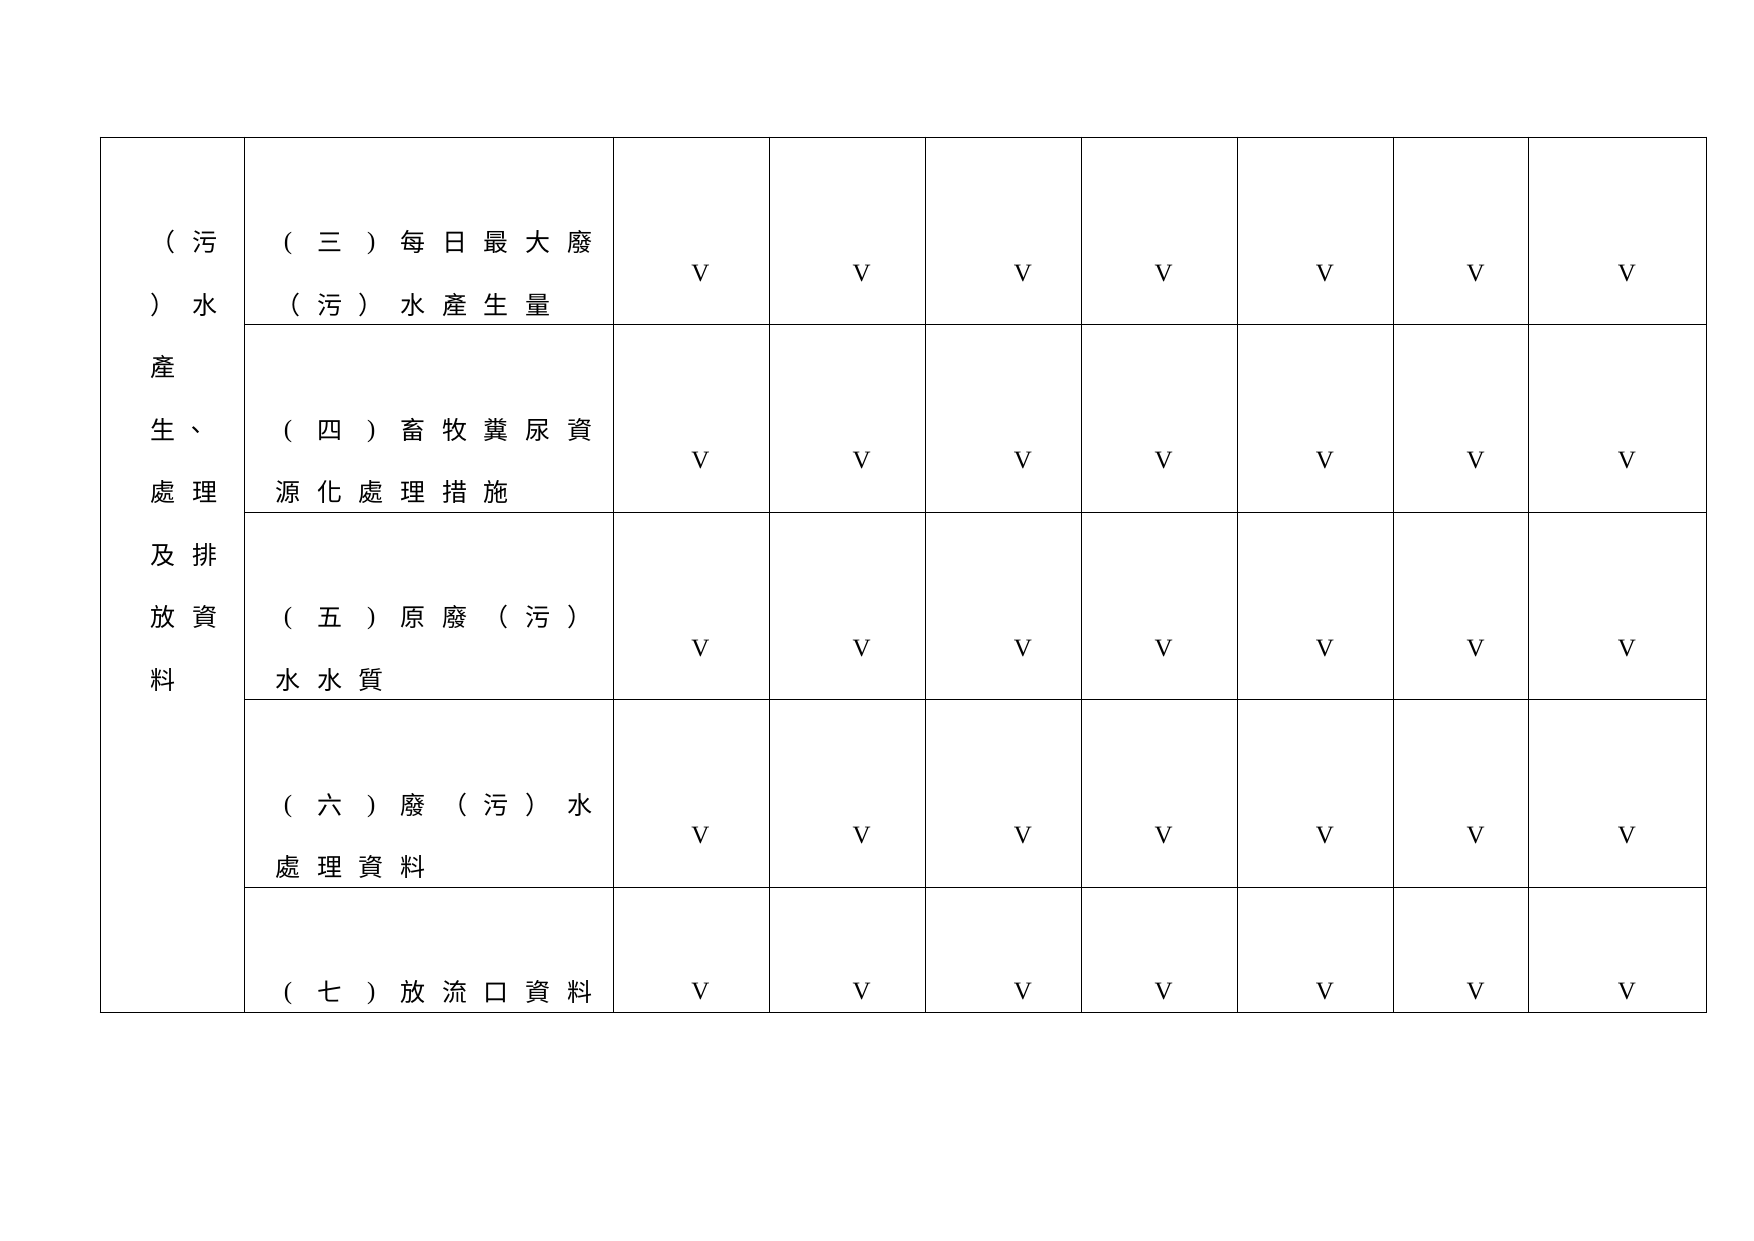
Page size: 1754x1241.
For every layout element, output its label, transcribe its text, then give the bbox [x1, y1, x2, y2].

table_cell (七)放流口資料 [245, 888, 613, 1012]
table_cell V [614, 513, 769, 699]
table_cell V [1082, 325, 1237, 512]
table_cell V [1394, 325, 1528, 512]
table_cell V [1238, 325, 1393, 512]
table_cell V [1529, 888, 1706, 1012]
table_cell V [614, 138, 769, 324]
table_cell V [926, 325, 1081, 512]
table_cell V [1394, 888, 1528, 1012]
table_cell V [770, 325, 925, 512]
table_cell V [1394, 700, 1528, 887]
table_cell V [1394, 513, 1528, 699]
table_cell (三)每日最大廢（污）水產生量 [245, 138, 613, 324]
table_cell V [1238, 700, 1393, 887]
table_cell V [770, 700, 925, 887]
table_cell V [614, 700, 769, 887]
table_cell （污）水產生、處理及排放資料 [101, 138, 244, 1012]
table_cell V [926, 513, 1081, 699]
table_cell V [770, 513, 925, 699]
table_cell V [1082, 700, 1237, 887]
table_cell V [1082, 888, 1237, 1012]
table_cell V [926, 888, 1081, 1012]
table_cell V [1238, 513, 1393, 699]
table_cell V [1529, 513, 1706, 699]
table_cell V [926, 138, 1081, 324]
table_cell V [1238, 888, 1393, 1012]
table_cell V [1082, 513, 1237, 699]
table_cell (五)原廢（污）水水質 [245, 513, 613, 699]
table_cell V [1529, 700, 1706, 887]
table_cell V [1394, 138, 1528, 324]
table_cell (六)廢（污）水處理資料 [245, 700, 613, 887]
table_cell V [614, 325, 769, 512]
table_cell V [1082, 138, 1237, 324]
table_cell V [1529, 138, 1706, 324]
table_cell V [770, 888, 925, 1012]
table_cell V [770, 138, 925, 324]
table_cell V [1529, 325, 1706, 512]
table_cell V [1238, 138, 1393, 324]
table_cell V [614, 888, 769, 1012]
table_cell (四)畜牧糞尿資源化處理措施 [245, 325, 613, 512]
table_cell V [926, 700, 1081, 887]
